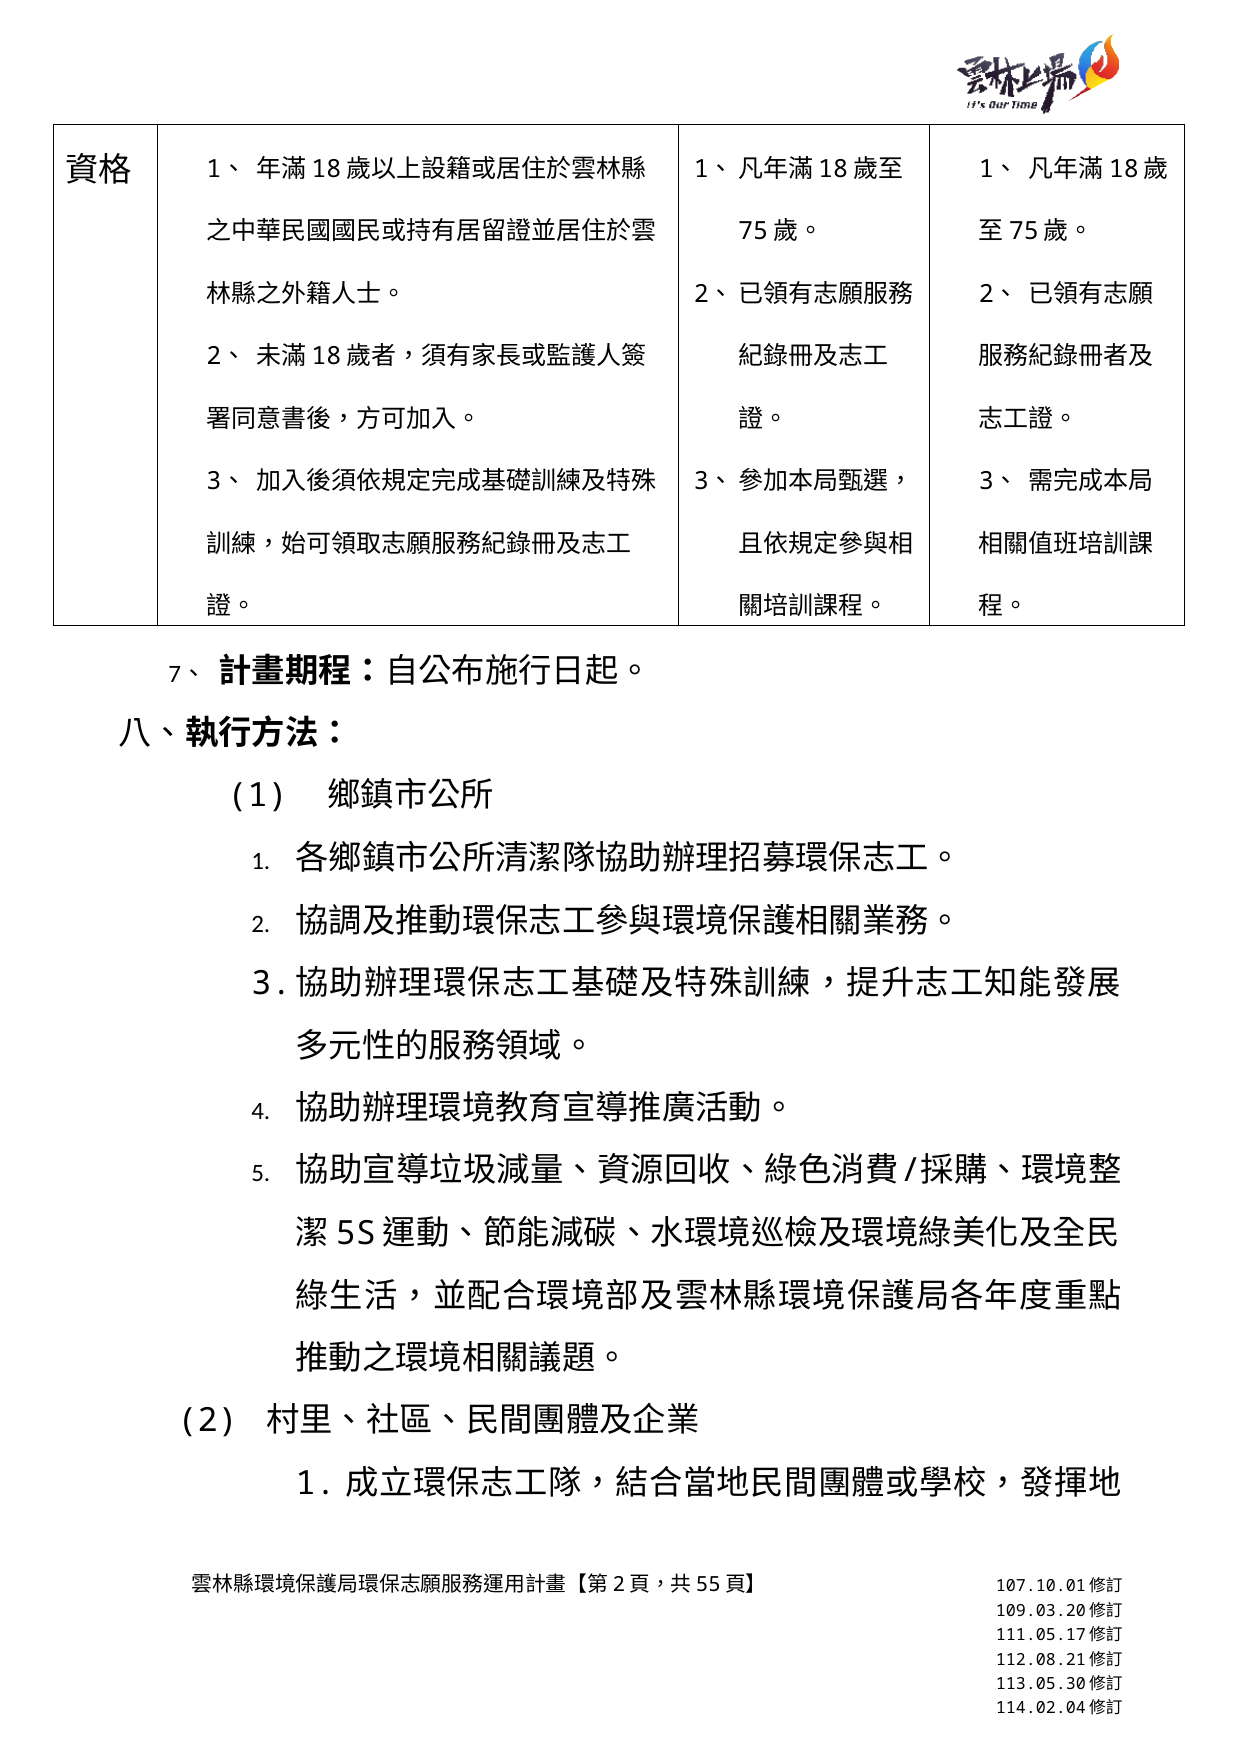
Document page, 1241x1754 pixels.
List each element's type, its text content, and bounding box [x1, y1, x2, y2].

list 鄉鎮市公所 [227, 751, 1122, 813]
list 計畫期程：自公布施行日起。 [168, 626, 1122, 688]
list 協助辦理環保志工基礎及特殊訓練，提升志工知能發展多元性的服務領域。 [251, 938, 1122, 1063]
table_cell 凡年滿18歲至75歲。 已領有志願服務紀錄冊者及志工證。 需完成本局相關值班培訓課程。 [930, 125, 1184, 625]
text 八、執行方法： [118, 688, 1122, 751]
list 協調及推動環保志工參與環境保護相關業務。 [251, 876, 1122, 938]
list 村里、社區、民間團體及企業 [177, 1376, 1122, 1438]
list 各鄉鎮市公所清潔隊協助辦理招募環保志工。 [251, 813, 1122, 876]
table_cell 資格 [54, 125, 157, 625]
list 協助宣導垃圾減量、資源回收、綠色消費/採購、環境整潔5S運動、節能減碳、水環境巡檢及環境綠美化及全民綠生活，並配合環境部及雲林縣環境保護局各年度重點推動之環境相關議題。 [251, 1126, 1122, 1376]
table_cell 年滿18歲以上設籍或居住於雲林縣之中華民國國民或持有居留證並居住於雲林縣之外籍人士。 未滿18歲者，須有家長或監護人簽署同意書後，方可加入。 加入後須依規定完成基礎訓練及特殊訓練，始可領取志願服務紀錄冊及志工證。 [158, 125, 678, 625]
list 成立環保志工隊，結合當地民間團體或學校，發揮地 [295, 1438, 1122, 1501]
list 協助辦理環境教育宣導推廣活動。 [251, 1063, 1122, 1126]
table_cell 凡年滿18歲至75歲。 已領有志願服務紀錄冊及志工證。 參加本局甄選，且依規定參與相關培訓課程。 [679, 125, 929, 625]
